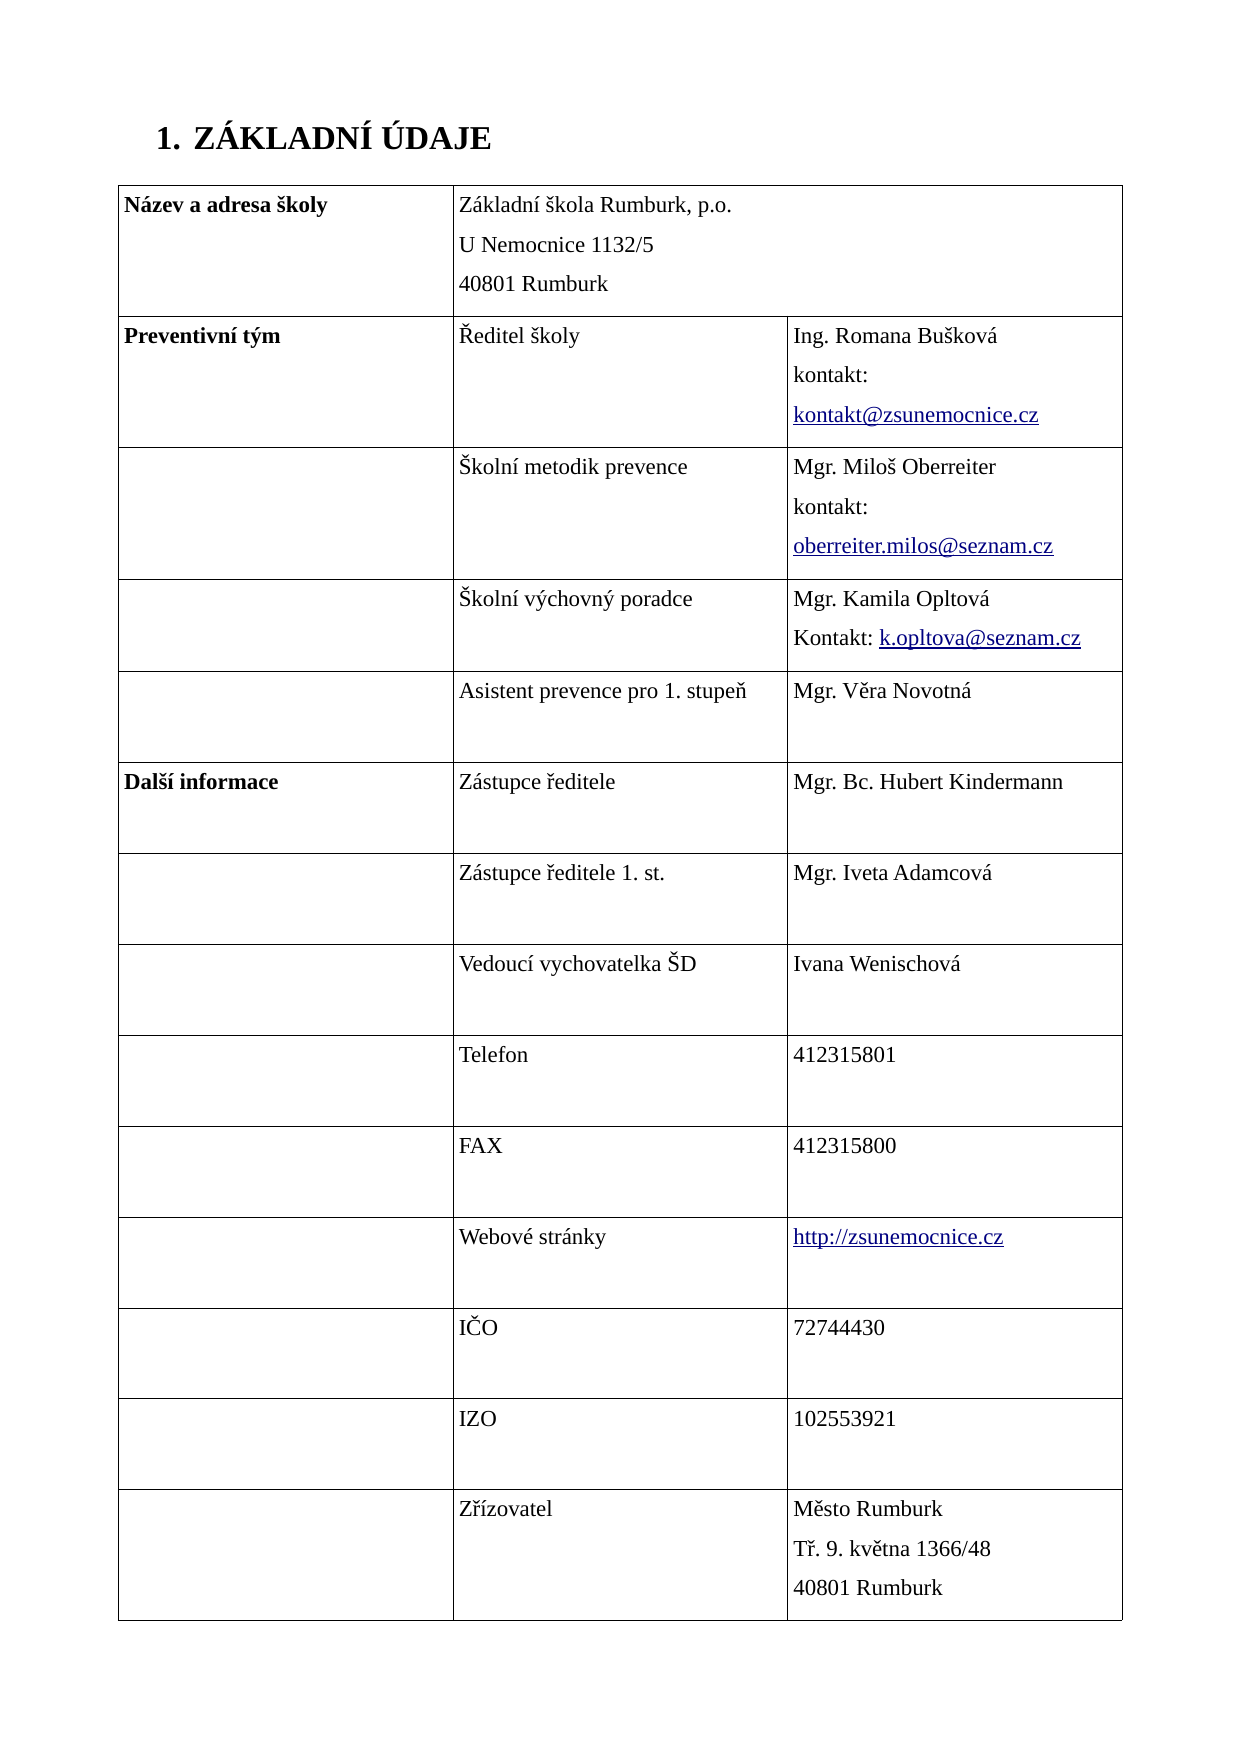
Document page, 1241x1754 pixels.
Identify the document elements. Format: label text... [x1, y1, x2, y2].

table_cell Další informace [119, 763, 453, 853]
table_cell Telefon [454, 1036, 787, 1126]
table_cell Vedoucí vychovatelka ŠD [454, 945, 787, 1034]
list ZÁKLADNÍ ÚDAJE [156, 118, 1122, 156]
table_cell Mgr. Bc. Hubert Kindermann [788, 763, 1122, 853]
table_cell Ředitel školy [454, 317, 787, 447]
table_cell Školní výchovný poradce [454, 580, 787, 671]
table_cell Zřízovatel [454, 1490, 787, 1620]
table_cell [119, 672, 453, 762]
table_cell 412315800 [788, 1127, 1122, 1216]
table_cell [119, 1127, 453, 1216]
table_cell Mgr. Miloš Oberreiter kontakt: oberreiter.milos@seznam.cz [788, 448, 1122, 579]
table_cell [119, 945, 453, 1034]
table_cell Ivana Wenischová [788, 945, 1122, 1034]
table_cell Preventivní tým [119, 317, 453, 447]
table_cell [119, 1490, 453, 1620]
table_cell [119, 1036, 453, 1126]
table_cell [119, 1309, 453, 1398]
table_cell 412315801 [788, 1036, 1122, 1126]
table_cell Ing. Romana Bušková kontakt: kontakt@zsunemocnice.cz [788, 317, 1122, 447]
table_cell Mgr. Kamila Opltová Kontakt: k.opltova@seznam.cz [788, 580, 1122, 671]
table_cell 102553921 [788, 1399, 1122, 1489]
table_cell http://zsunemocnice.cz [788, 1218, 1122, 1307]
table_cell Školní metodik prevence [454, 448, 787, 579]
table_cell FAX [454, 1127, 787, 1216]
table_cell [119, 448, 453, 579]
table_header Základní škola Rumburk, p.o. U Nemocnice 1132/5 40801 Rumburk [454, 186, 1122, 316]
table_cell [119, 580, 453, 671]
table_cell IZO [454, 1399, 787, 1489]
table_cell [119, 1399, 453, 1489]
table_cell IČO [454, 1309, 787, 1398]
table_cell Město Rumburk Tř. 9. května 1366/48 40801 Rumburk [788, 1490, 1122, 1620]
table_cell [119, 854, 453, 944]
table_cell Zástupce ředitele 1. st. [454, 854, 787, 944]
table_cell Asistent prevence pro 1. stupeň [454, 672, 787, 762]
table_cell Webové stránky [454, 1218, 787, 1307]
table_cell Zástupce ředitele [454, 763, 787, 853]
table_cell 72744430 [788, 1309, 1122, 1398]
table_cell Mgr. Věra Novotná [788, 672, 1122, 762]
table_cell Mgr. Iveta Adamcová [788, 854, 1122, 944]
table_cell [119, 1218, 453, 1307]
table_header Název a adresa školy [119, 186, 453, 316]
